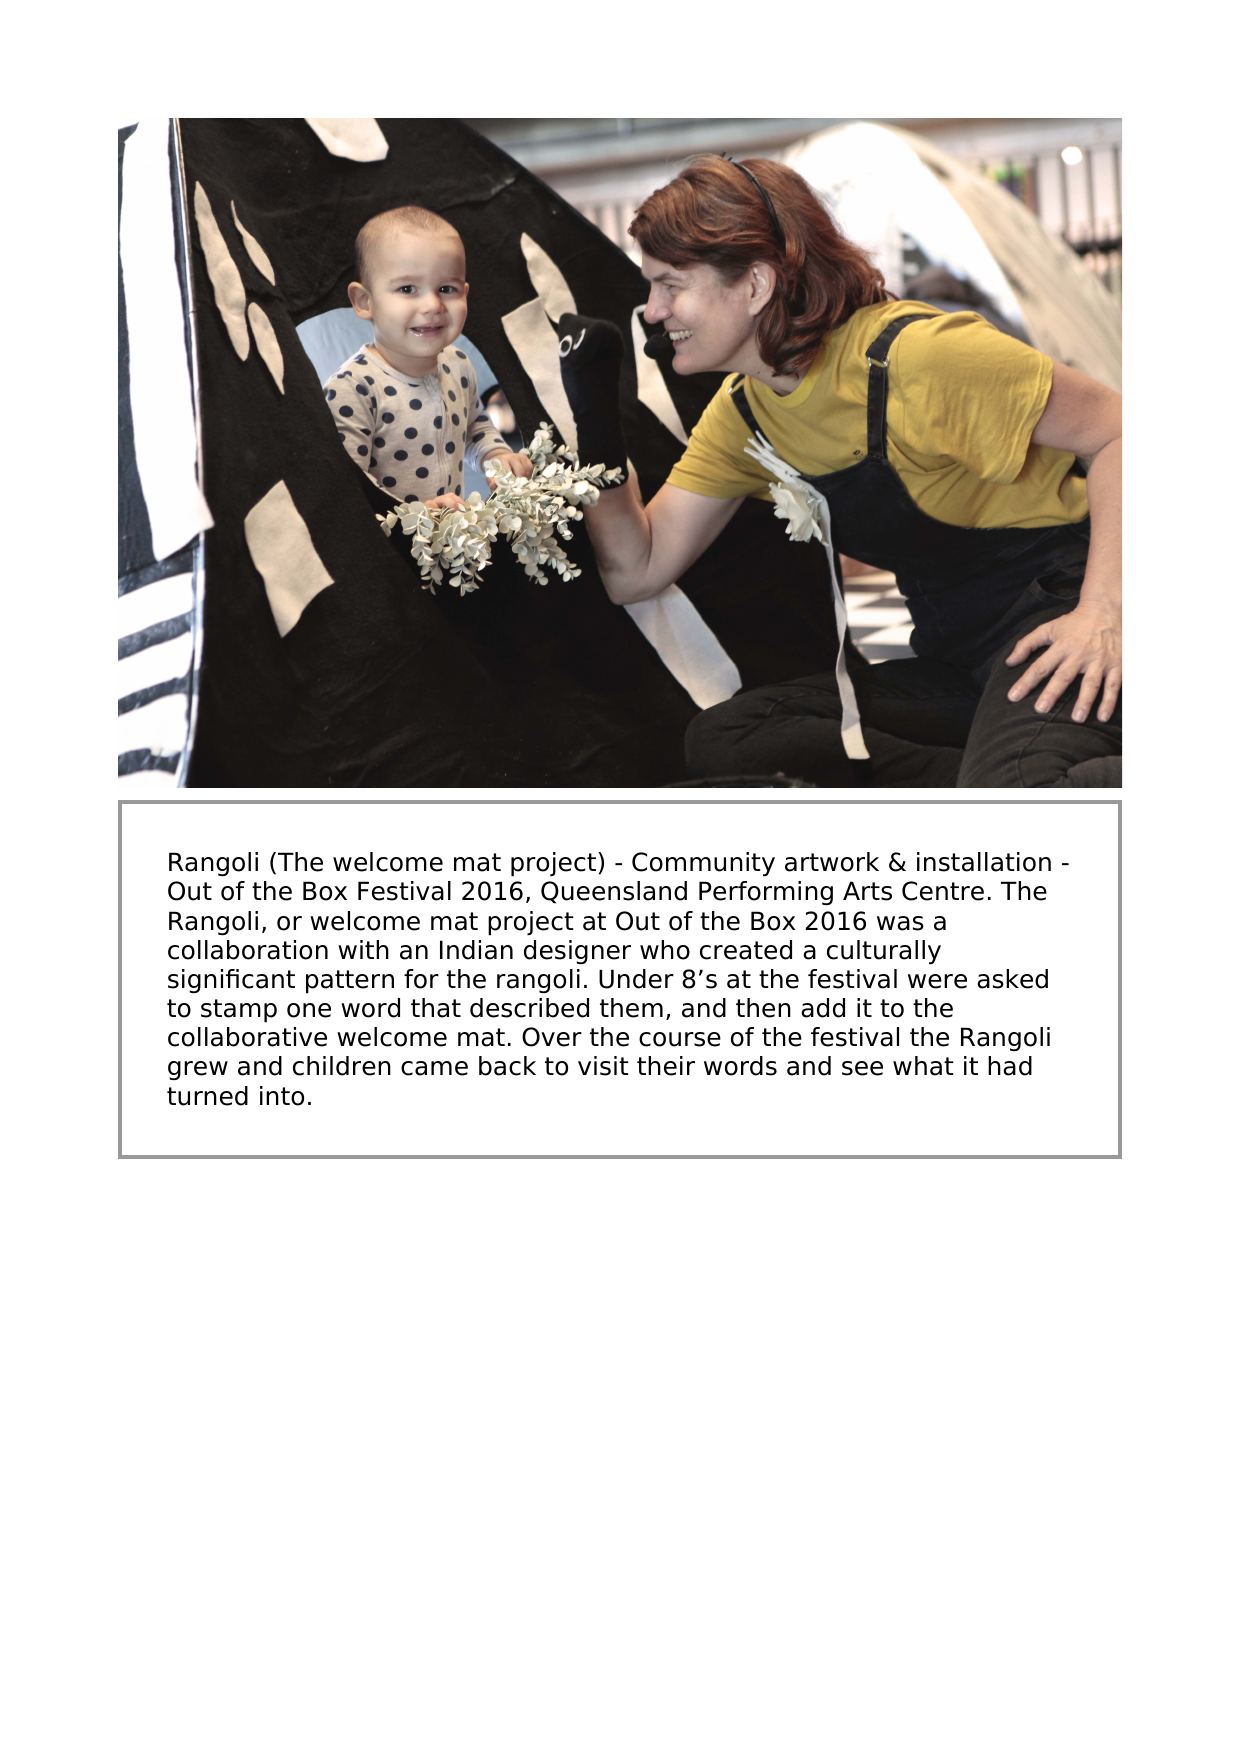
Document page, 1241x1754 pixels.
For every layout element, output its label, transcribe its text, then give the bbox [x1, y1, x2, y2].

picture [118, 118, 1123, 788]
table_header Rangoli (The welcome mat project) - Community artwork & installation - Out of the Box Festival 2016, Queensland Performing Arts Centre. The Rangoli, or welcome mat project at Out of the Box 2016 was a collaboration with an Indian designer who created a culturally significant pattern for the rangoli. Under 8’s at the festival were asked to stamp one word that described them, and then add it to the collaborative welcome mat. Over the course of the festival the Rangoli grew and children came back to visit their words and see what it had turned into. [131, 813, 1109, 1146]
